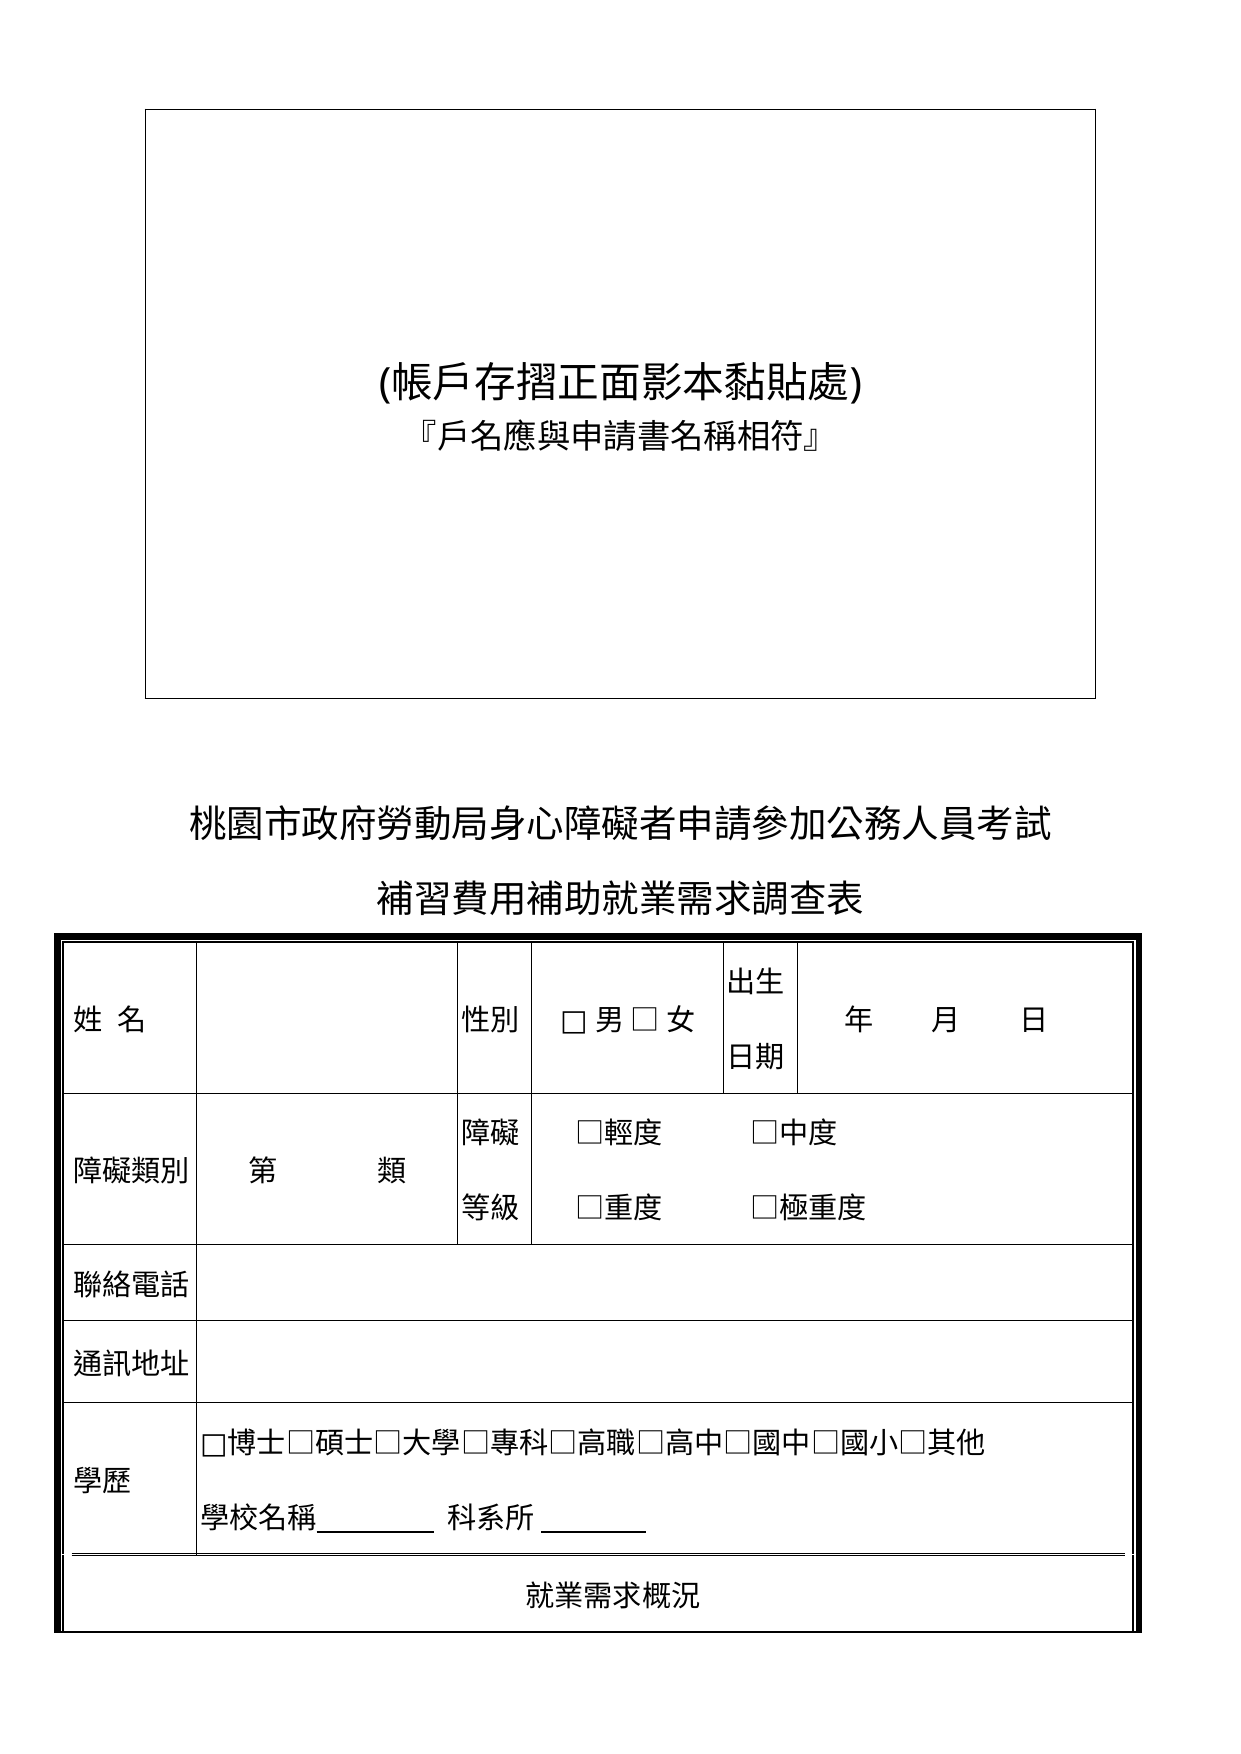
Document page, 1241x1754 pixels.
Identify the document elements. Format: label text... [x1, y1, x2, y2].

table_cell □輕度 □中度 □重度 □極重度 [532, 1094, 1132, 1244]
text 桃園市政府勞動局身心障礙者申請參加公務人員考試 [59, 783, 1181, 858]
table_header (帳戶存摺正面影本黏貼處) 『戶名應與申請書名稱相符』 [146, 110, 1095, 698]
table_cell 第 類 [197, 1094, 457, 1244]
table_cell 障礙等級 [458, 1094, 531, 1244]
table_cell 障礙類別 [64, 1094, 196, 1244]
text 補習費用補助就業需求調查表 [59, 858, 1181, 933]
table_cell [197, 1321, 1132, 1402]
table_header 出生日期 [724, 943, 797, 1093]
table_cell [197, 1245, 1132, 1320]
table_cell 通訊地址 [64, 1321, 196, 1402]
table_cell 學歷 [64, 1403, 196, 1553]
table_header 性別 [458, 943, 531, 1093]
table_cell 就業需求概況 [61, 1553, 1136, 1631]
table_header 年 月 日 [798, 943, 1132, 1093]
table_cell □博士□碩士□大學□專科□高職□高中□國中□國小□其他 學校名稱 科系所 [197, 1403, 1132, 1553]
table_cell 聯絡電話 [64, 1245, 196, 1320]
table_header [197, 943, 457, 1093]
table_header 姓 名 [64, 943, 196, 1093]
table_header □ 男 □ 女 [532, 943, 723, 1093]
